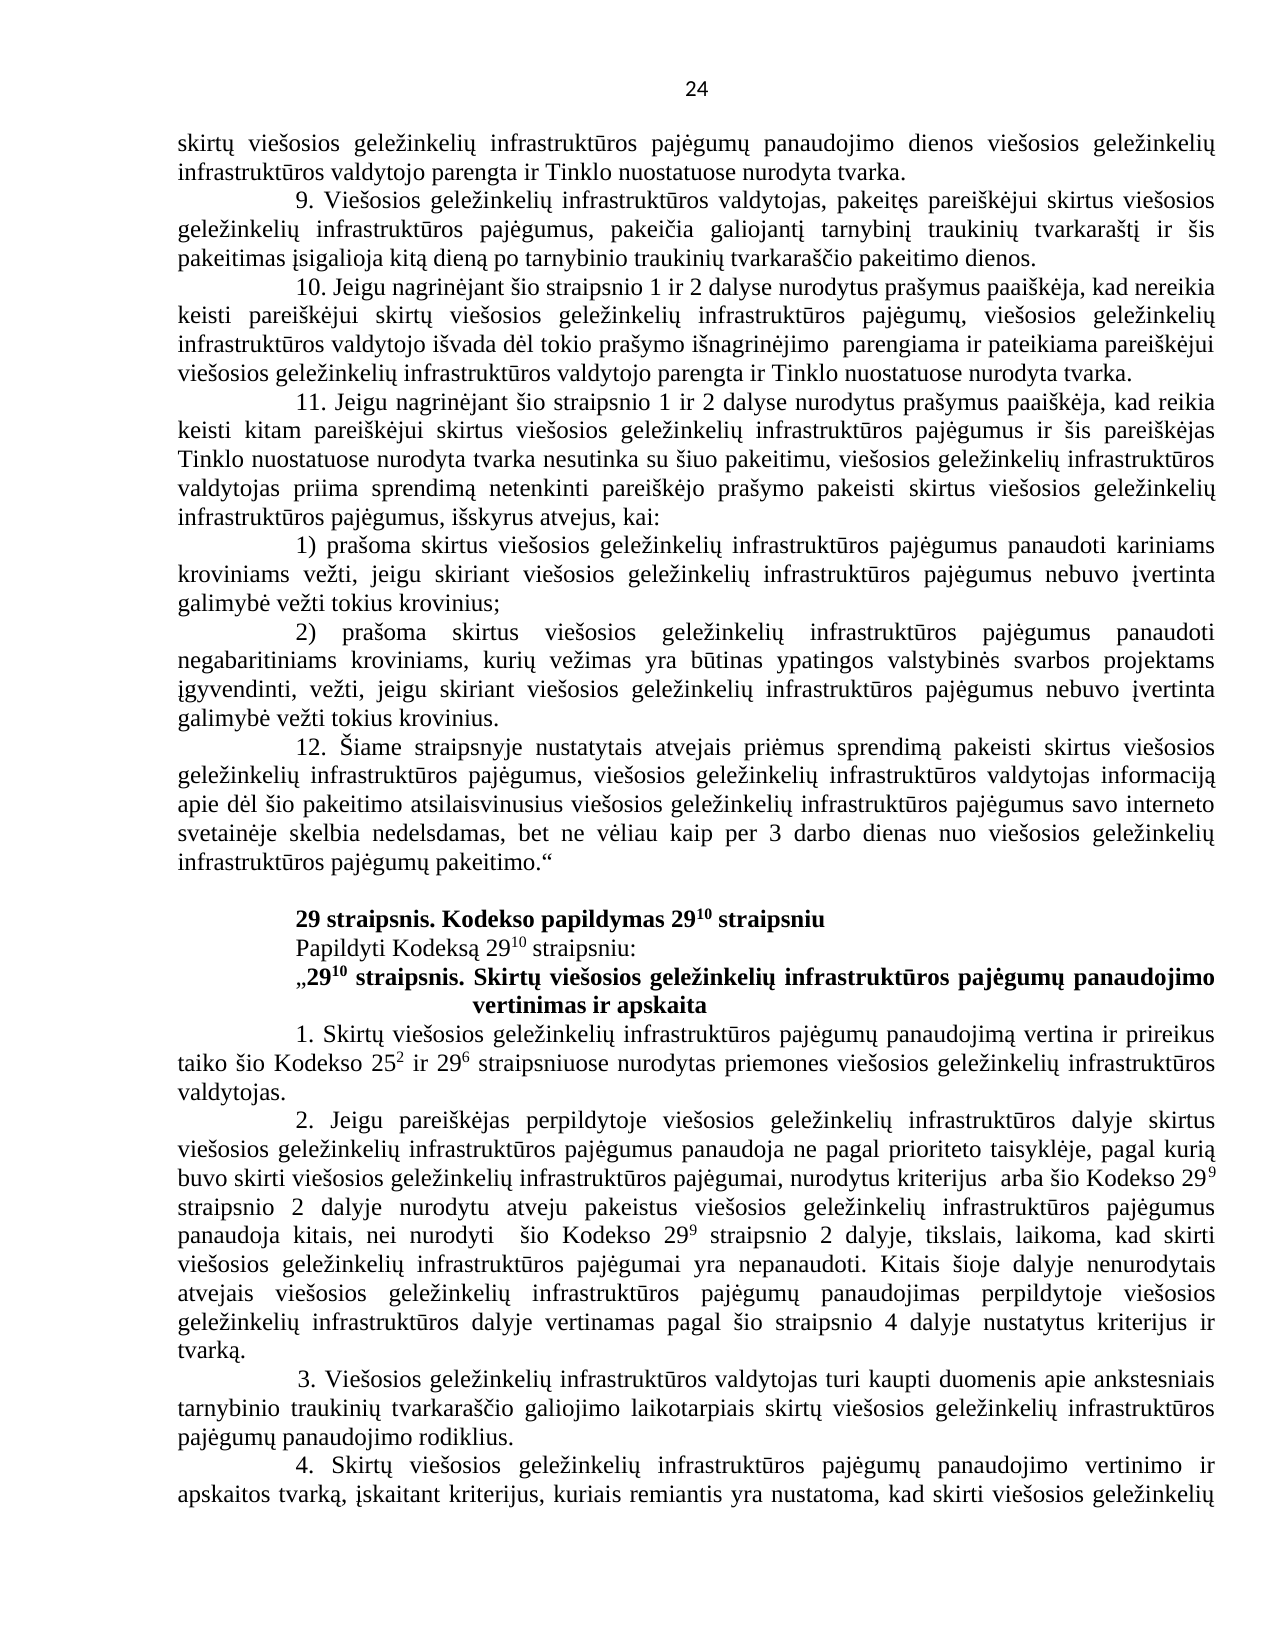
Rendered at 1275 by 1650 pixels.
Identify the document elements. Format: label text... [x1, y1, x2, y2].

text 29 straipsnis. Kodekso papildymas 2910 straipsniu [177, 904, 1216, 933]
text 2. Jeigu pareiškėjas perpildytoje viešosios geležinkelių infrastruktūros dalyje skirtus viešosios geležinkelių infrastruktūros pajėgumus panaudoja ne pagal prioriteto taisyklėje, pagal kurią buvo skirti viešosios geležinkelių infrastruktūros pajėgumai, nurodytus kriterijus arba šio Kodekso 299 straipsnio 2 dalyje nurodytu atveju pakeistus viešosios geležinkelių infrastruktūros pajėgumus panaudoja kitais, nei nurodyti šio Kodekso 299 straipsnio 2 dalyje, tikslais, laikoma, kad skirti viešosios geležinkelių infrastruktūros pajėgumai yra nepanaudoti. Kitais šioje dalyje nenurodytais atvejais viešosios geležinkelių infrastruktūros pajėgumų panaudojimas perpildytoje viešosios geležinkelių infrastruktūros dalyje vertinamas pagal šio straipsnio 4 dalyje nustatytus kriterijus ir tvarką. [177, 1106, 1216, 1364]
text 1. Skirtų viešosios geležinkelių infrastruktūros pajėgumų panaudojimą vertina ir prireikus taiko šio Kodekso 252 ir 296 straipsniuose nurodytas priemones viešosios geležinkelių infrastruktūros valdytojas. [177, 1019, 1216, 1106]
text Papildyti Kodeksą 2910 straipsniu: [177, 933, 1216, 962]
text 9. Viešosios geležinkelių infrastruktūros valdytojas, pakeitęs pareiškėjui skirtus viešosios geležinkelių infrastruktūros pajėgumus, pakeičia galiojantį tarnybinį traukinių tvarkaraštį ir šis pakeitimas įsigalioja kitą dieną po tarnybinio traukinių tvarkaraščio pakeitimo dienos. [177, 186, 1216, 272]
text 11. Jeigu nagrinėjant šio straipsnio 1 ir 2 dalyse nurodytus prašymus paaiškėja, kad reikia keisti kitam pareiškėjui skirtus viešosios geležinkelių infrastruktūros pajėgumus ir šis pareiškėjas Tinklo nuostatuose nurodyta tvarka nesutinka su šiuo pakeitimu, viešosios geležinkelių infrastruktūros valdytojas priima sprendimą netenkinti pareiškėjo prašymo pakeisti skirtus viešosios geležinkelių infrastruktūros pajėgumus, išskyrus atvejus, kai: [177, 387, 1216, 531]
text 12. Šiame straipsnyje nustatytais atvejais priėmus sprendimą pakeisti skirtus viešosios geležinkelių infrastruktūros pajėgumus, viešosios geležinkelių infrastruktūros valdytojas informaciją apie dėl šio pakeitimo atsilaisvinusius viešosios geležinkelių infrastruktūros pajėgumus savo interneto svetainėje skelbia nedelsdamas, bet ne vėliau kaip per 3 darbo dienas nuo viešosios geležinkelių infrastruktūros pajėgumų pakeitimo.“ [177, 732, 1216, 876]
text 10. Jeigu nagrinėjant šio straipsnio 1 ir 2 dalyse nurodytus prašymus paaiškėja, kad nereikia keisti pareiškėjui skirtų viešosios geležinkelių infrastruktūros pajėgumų, viešosios geležinkelių infrastruktūros valdytojo išvada dėl tokio prašymo išnagrinėjimo parengiama ir pateikiama pareiškėjui viešosios geležinkelių infrastruktūros valdytojo parengta ir Tinklo nuostatuose nurodyta tvarka. [177, 272, 1216, 387]
text skirtų viešosios geležinkelių infrastruktūros pajėgumų panaudojimo dienos viešosios geležinkelių infrastruktūros valdytojo parengta ir Tinklo nuostatuose nurodyta tvarka. [177, 128, 1216, 186]
text 4. Skirtų viešosios geležinkelių infrastruktūros pajėgumų panaudojimo vertinimo ir apskaitos tvarką, įskaitant kriterijus, kuriais remiantis yra nustatoma, kad skirti viešosios geležinkelių [177, 1451, 1216, 1508]
text „2910 straipsnis. Skirtų viešosios geležinkelių infrastruktūros pajėgumų panaudojimo vertinimas ir apskaita [295, 962, 1216, 1019]
text 2) prašoma skirtus viešosios geležinkelių infrastruktūros pajėgumus panaudoti negabaritiniams kroviniams, kurių vežimas yra būtinas ypatingos valstybinės svarbos projektams įgyvendinti, vežti, jeigu skiriant viešosios geležinkelių infrastruktūros pajėgumus nebuvo įvertinta galimybė vežti tokius krovinius. [177, 617, 1216, 732]
text 3. Viešosios geležinkelių infrastruktūros valdytojas turi kaupti duomenis apie ankstesniais tarnybinio traukinių tvarkaraščio galiojimo laikotarpiais skirtų viešosios geležinkelių infrastruktūros pajėgumų panaudojimo rodiklius. [177, 1364, 1216, 1451]
text 1) prašoma skirtus viešosios geležinkelių infrastruktūros pajėgumus panaudoti kariniams kroviniams vežti, jeigu skiriant viešosios geležinkelių infrastruktūros pajėgumus nebuvo įvertinta galimybė vežti tokius krovinius; [177, 531, 1216, 617]
